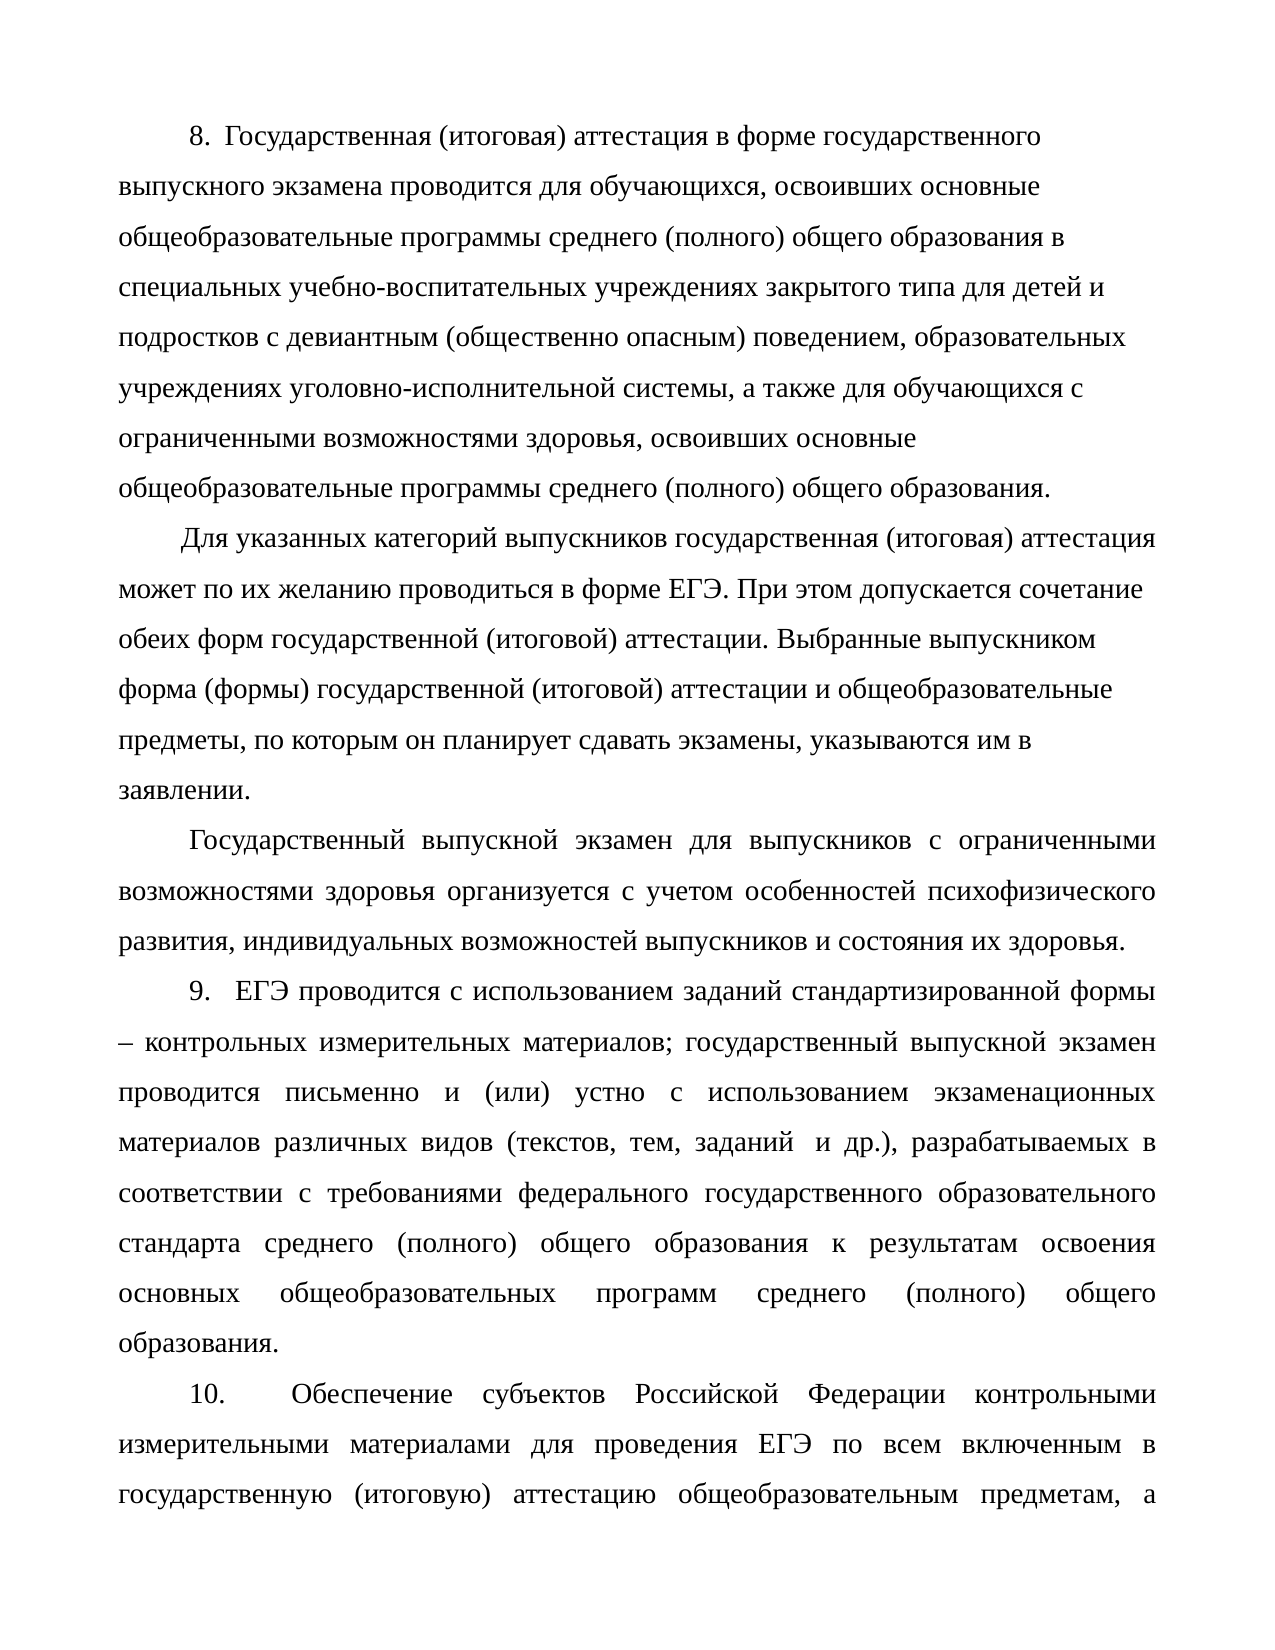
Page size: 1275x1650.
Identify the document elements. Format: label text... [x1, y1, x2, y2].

text 10. Обеспечение субъектов Российской Федерации контрольными измерительными материалами для проведения ЕГЭ по всем включенным в государственную (итоговую) аттестацию общеобразовательным предметам, а [118, 1376, 1157, 1510]
text Государственный выпускной экзамен для выпускников с ограниченными возможностями здоровья организуется с учетом особенностей психофизического развития, индивидуальных возможностей выпускников и состояния их здоровья. [118, 822, 1157, 957]
text 8. Государственная (итоговая) аттестация в форме государственного выпускного экзамена проводится для обучающихся, освоивших основные общеобразовательные программы среднего (полного) общего образования в специальных учебно-воспитательных учреждениях закрытого типа для детей и подростков с девиантным (общественно опасным) поведением, образовательных учреждениях уголовно-исполнительной системы, а также для обучающихся с ограниченными возможностями здоровья, освоивших основные общеобразовательные программы среднего (полного) общего образования. [118, 118, 1157, 504]
text Для указанных категорий выпускников государственная (итоговая) аттестация может по их желанию проводиться в форме ЕГЭ. При этом допускается сочетание обеих форм государственной (итоговой) аттестации. Выбранные выпускником форма (формы) государственной (итоговой) аттестации и общеобразовательные предметы, по которым он планирует сдавать экзамены, указываются им в заявлении. [118, 521, 1157, 806]
text 9. ЕГЭ проводится с использованием заданий стандартизированной формы – контрольных измерительных материалов; государственный выпускной экзамен проводится письменно и (или) устно с использованием экзаменационных материалов различных видов (текстов, тем, заданий и др.), разрабатываемых в соответствии с требованиями федерального государственного образовательного стандарта среднего (полного) общего образования к результатам освоения основных общеобразовательных программ среднего (полного) общего образования. [118, 973, 1157, 1359]
